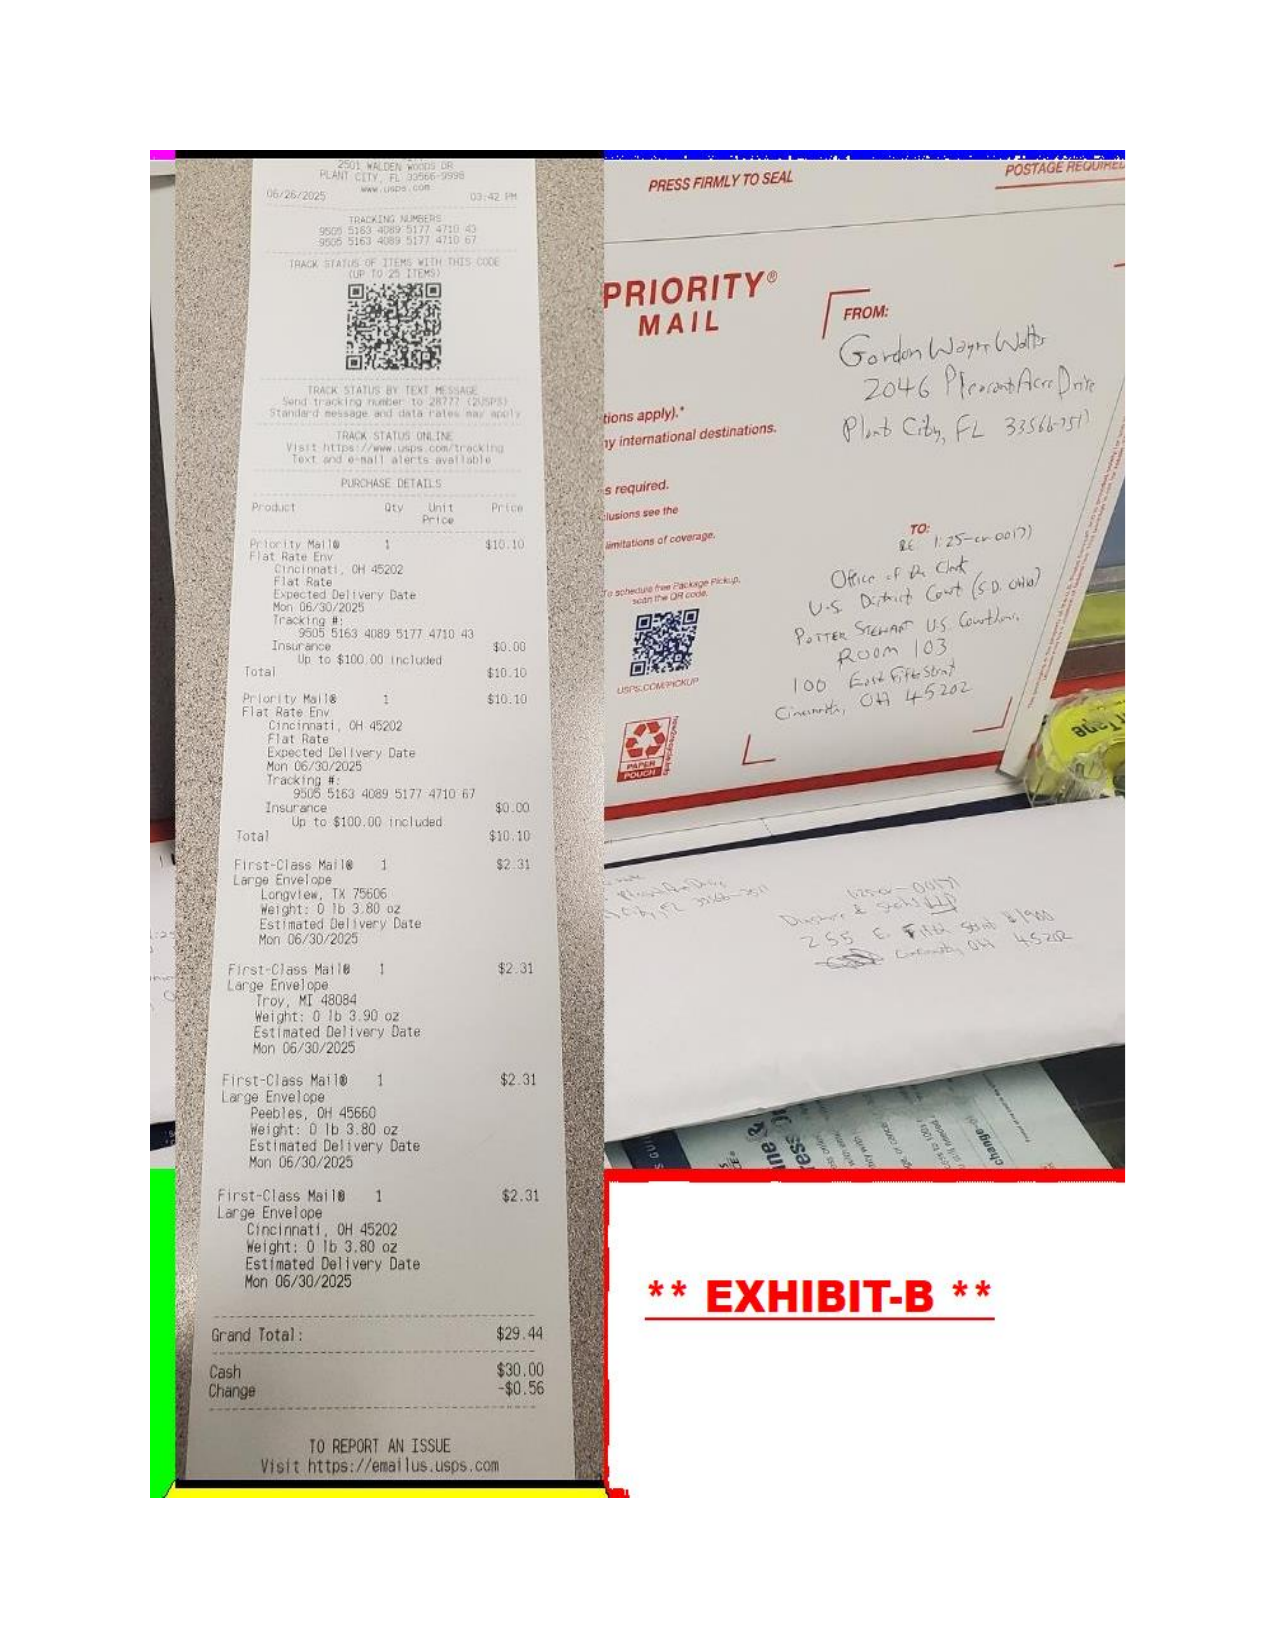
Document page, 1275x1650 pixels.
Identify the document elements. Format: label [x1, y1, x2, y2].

picture [150, 150, 1125, 1498]
